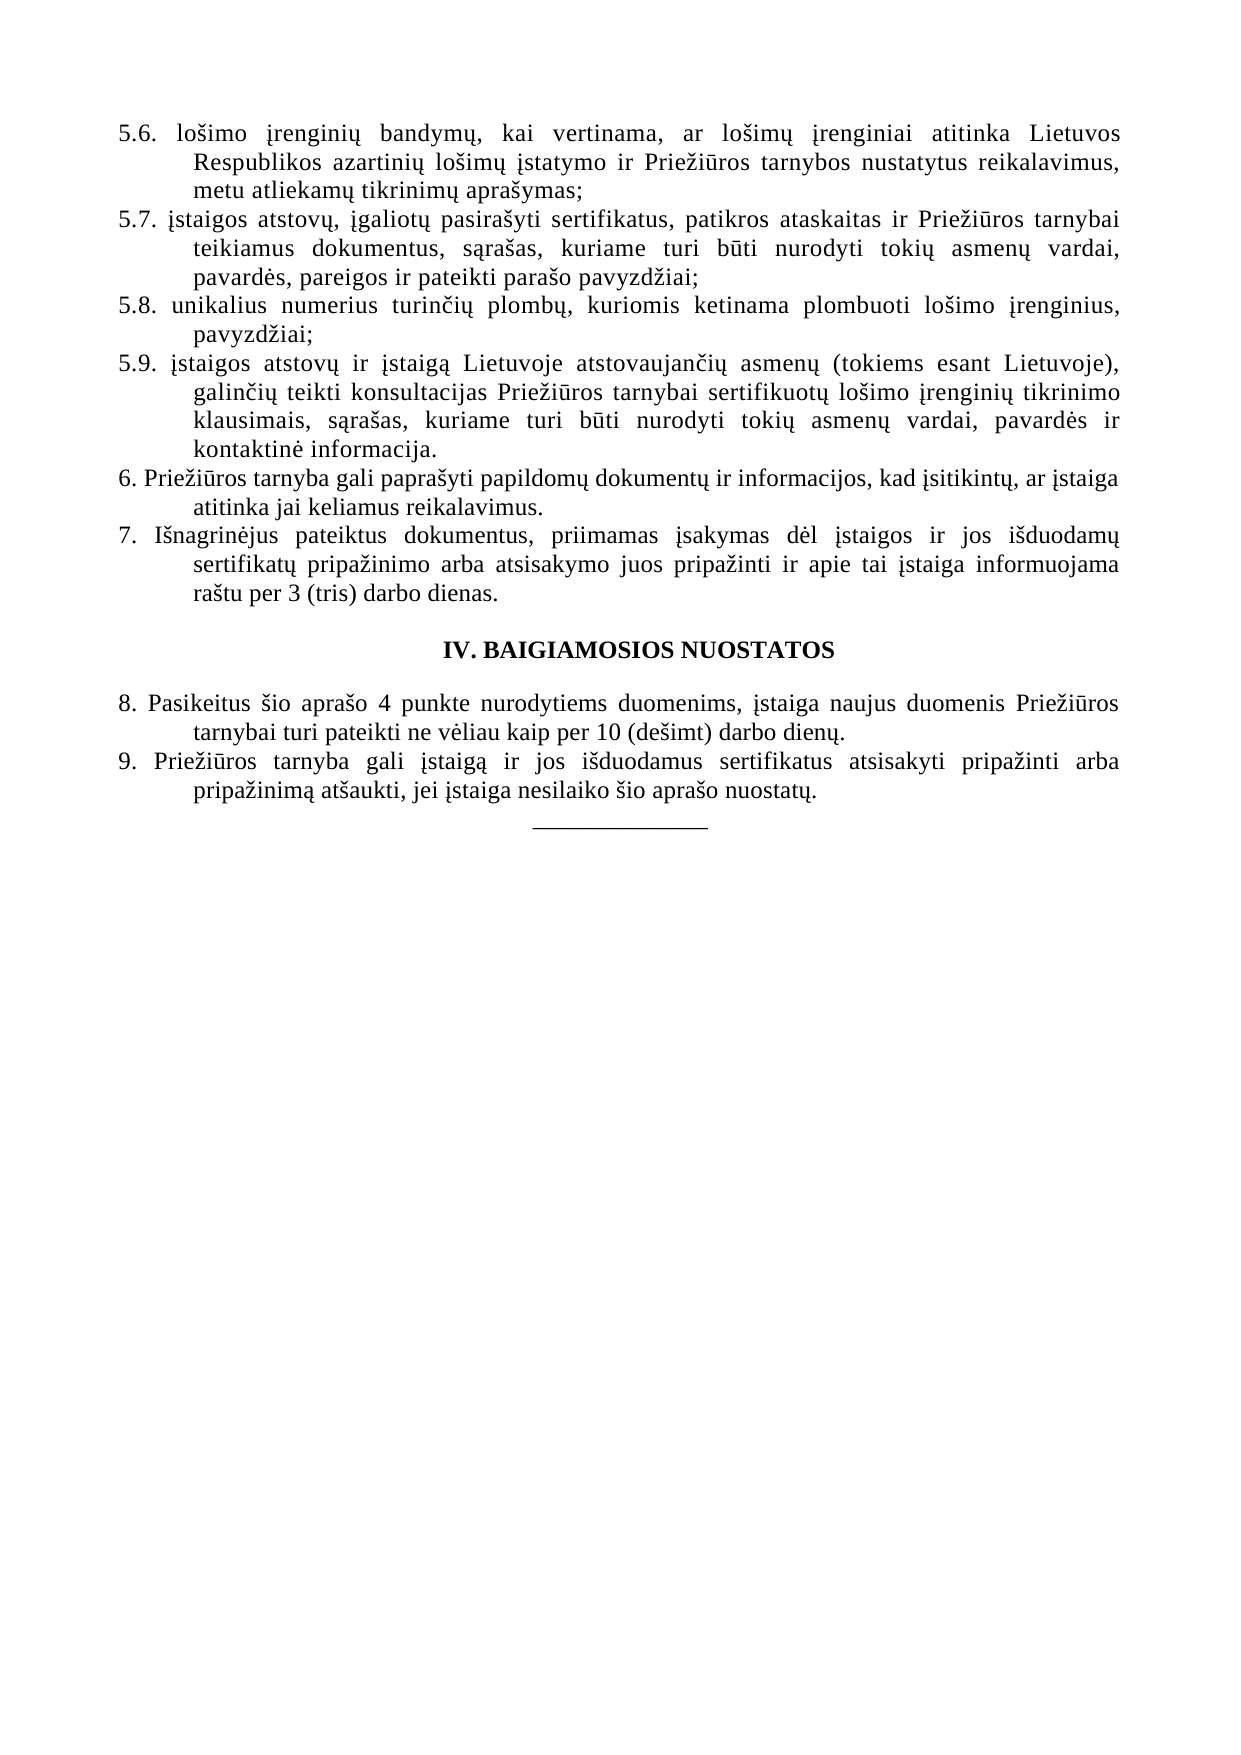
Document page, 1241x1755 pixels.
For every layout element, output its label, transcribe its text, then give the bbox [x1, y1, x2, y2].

text 5.7. įstaigos atstovų, įgaliotų pasirašyti sertifikatus, patikros ataskaitas ir Priežiūros tarnybai teikiamus dokumentus, sąrašas, kuriame turi būti nurodyti tokių asmenų vardai, pavardės, pareigos ir pateikti parašo pavyzdžiai; [118, 204, 1122, 291]
text 7. Išnagrinėjus pateiktus dokumentus, priimamas įsakymas dėl įstaigos ir jos išduodamų sertifikatų pripažinimo arba atsisakymo juos pripažinti ir apie tai įstaiga informuojama raštu per 3 (tris) darbo dienas. [118, 521, 1122, 607]
text ______________ [118, 803, 1122, 832]
text 6. Priežiūros tarnyba gali paprašyti papildomų dokumentų ir informacijos, kad įsitikintų, ar įstaiga atitinka jai keliamus reikalavimus. [118, 463, 1122, 521]
text 5.6. lošimo įrenginių bandymų, kai vertinama, ar lošimų įrenginiai atitinka Lietuvos Respublikos azartinių lošimų įstatymo ir Priežiūros tarnybos nustatytus reikalavimus, metu atliekamų tikrinimų aprašymas; [118, 118, 1122, 204]
text 5.8. unikalius numerius turinčių plombų, kuriomis ketinama plombuoti lošimo įrenginius, pavyzdžiai; [118, 291, 1122, 348]
text 5.9. įstaigos atstovų ir įstaigą Lietuvoje atstovaujančių asmenų (tokiems esant Lietuvoje), galinčių teikti konsultacijas Priežiūros tarnybai sertifikuotų lošimo įrenginių tikrinimo klausimais, sąrašas, kuriame turi būti nurodyti tokių asmenų vardai, pavardės ir kontaktinė informacija. [118, 348, 1122, 463]
text IV. BAIGIAMOSIOS NUOSTATOS [156, 636, 1122, 664]
text 8. Pasikeitus šio aprašo 4 punkte nurodytiems duomenims, įstaiga naujus duomenis Priežiūros tarnybai turi pateikti ne vėliau kaip per 10 (dešimt) darbo dienų. [118, 688, 1122, 746]
text 9. Priežiūros tarnyba gali įstaigą ir jos išduodamus sertifikatus atsisakyti pripažinti arba pripažinimą atšaukti, jei įstaiga nesilaiko šio aprašo nuostatų. [118, 746, 1122, 803]
